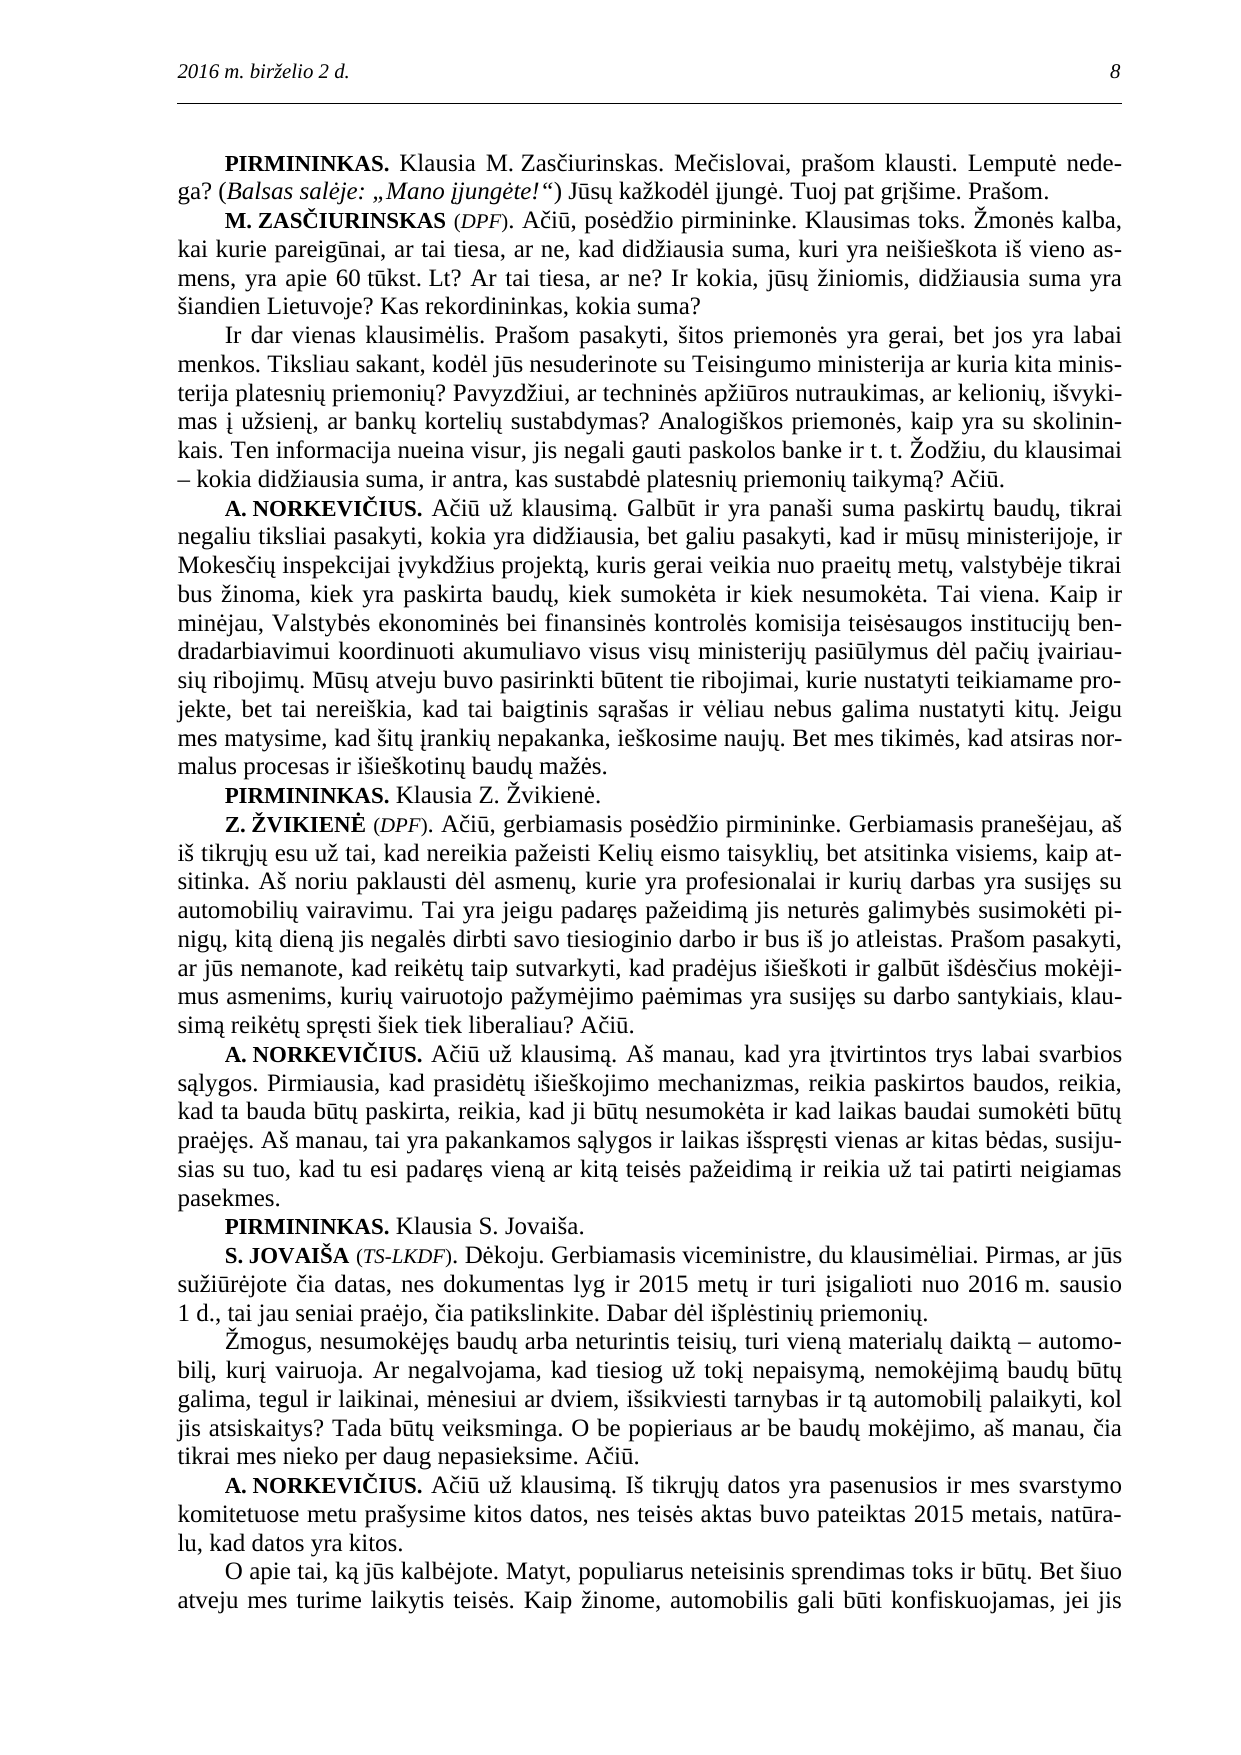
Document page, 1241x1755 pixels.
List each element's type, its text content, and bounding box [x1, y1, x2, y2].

text M. ZASČIURINSKAS (DPF). Ačiū, po­sė­džio pir­mi­nin­ke. Klau­si­mas toks. Žmo­nės kal­ba, kai ku­rie pa­rei­gū­nai, ar tai tie­sa, ar ne, kad di­džiau­sia su­ma, ku­ri yra ne­iš­ieš­ko­ta iš vie­no as­mens, yra apie 60 tūkst. Lt? Ar tai tie­sa, ar ne? Ir ko­kia, jū­sų ži­nio­mis, di­džiau­sia su­ma yra šian­dien Lie­tu­vo­je? Kas re­kor­di­nin­kas, ko­kia su­ma? [177, 205, 1122, 320]
text PIRMININKAS. Klau­sia Z. Žvi­kie­nė. [177, 780, 1122, 809]
text A. NORKEVIČIUS. Ačiū už klau­si­mą. Iš tik­rų­jų da­tos yra pa­se­nu­sios ir mes svars­ty­mo ko­mi­te­tuo­se me­tu pra­šy­si­me ki­tos da­tos, nes tei­sės ak­tas bu­vo pa­teik­tas 2015 me­tais, na­tū­ra­lu, kad da­tos yra ki­tos. [177, 1470, 1122, 1556]
text A. NORKEVIČIUS. Ačiū už klau­si­mą. Gal­būt ir yra pa­na­ši su­ma pa­skir­tų bau­dų, tik­rai ne­ga­liu tiks­liai pa­sa­ky­ti, ko­kia yra di­džiau­sia, bet ga­liu pa­sa­ky­ti, kad ir mū­sų mi­nis­te­ri­jo­je, ir Mo­kes­čių ins­pek­ci­jai įvyk­džius pro­jek­tą, ku­ris ge­rai vei­kia nuo pra­ei­tų me­tų, vals­ty­bė­je tik­rai bus ži­no­ma, kiek yra pa­skir­ta bau­dų, kiek su­mo­kė­ta ir kiek ne­su­mo­kė­ta. Tai vie­na. Kaip ir mi­nė­jau, Vals­ty­bės eko­no­mi­nės bei fi­nan­si­nės kon­tro­lės ko­mi­si­ja tei­sė­sau­gos ins­ti­tu­ci­jų ben­dra­dar­bia­vi­mui ko­or­di­nuo­ti aku­mu­lia­vo vi­sus vi­sų mi­nis­te­ri­jų pa­siū­ly­mus dėl pa­čių įvai­riau­sių ri­bo­ji­mų. Mū­sų at­ve­ju bu­vo pa­si­rink­ti bū­tent tie ri­bo­ji­mai, ku­rie nu­sta­ty­ti tei­kia­ma­me pro­jek­te, bet tai ne­reiš­kia, kad tai baig­ti­nis są­ra­šas ir vė­liau ne­bus ga­li­ma nu­sta­ty­ti ki­tų. Jei­gu mes ma­ty­si­me, kad ši­tų įran­kių ne­pa­kan­ka, ieš­ko­si­me nau­jų. Bet mes ti­ki­mės, kad at­si­ras nor­ma­lus pro­ce­sas ir iš­ieš­ko­ti­nų bau­dų ma­žės. [177, 493, 1122, 780]
text O apie tai, ką jūs kal­bė­jo­te. Ma­tyt, po­pu­lia­rus ne­tei­si­nis spren­di­mas toks ir bū­tų. Bet šiuo at­ve­ju mes tu­ri­me lai­ky­tis tei­sės. Kaip ži­no­me, au­to­mo­bi­lis ga­li bū­ti kon­fis­kuo­ja­mas, jei jis [177, 1556, 1122, 1614]
text S. JOVAIŠA (TS-LKDF). Dė­ko­ju. Ger­bia­ma­sis vi­ce­mi­nist­re, du klau­si­mė­liai. Pir­mas, ar jūs su­žiū­rė­jo­te čia da­tas, nes do­ku­men­tas lyg ir 2015 me­tų ir tu­ri įsi­ga­lio­ti nuo 2016 m. sau­sio 1 d., tai jau se­niai pra­ėjo, čia pa­tiks­lin­ki­te. Da­bar dėl iš­plės­ti­nių prie­mo­nių. [177, 1240, 1122, 1326]
text PIRMININKAS. Klau­sia M. Zas­čiu­rins­kas. Me­čis­lo­vai, pra­šom klaus­ti. Lem­pu­tė ne­de­ga? (Bal­sas sa­lė­je: „Ma­no įjun­gė­te!“) Jū­sų kaž­ko­dėl įjun­gė. Tuoj pat grį­ši­me. Pra­šom. [177, 148, 1122, 205]
text Žmo­gus, ne­su­mo­kė­jęs bau­dų ar­ba ne­tu­rin­tis tei­sių, tu­ri vie­ną ma­te­ria­lų daik­tą – au­to­mo­bi­lį, ku­rį vai­ruo­ja. Ar ne­gal­vo­ja­ma, kad tie­siog už to­kį ne­pai­sy­mą, ne­mo­kė­ji­mą bau­dų bū­tų ga­li­ma, te­gul ir lai­ki­nai, mė­ne­siui ar dviem, iš­si­kvies­ti tar­ny­bas ir tą au­to­mo­bi­lį pa­lai­ky­ti, kol jis at­si­skai­tys? Ta­da bū­tų veiks­min­ga. O be po­pie­riaus ar be bau­dų mo­kė­ji­mo, aš ma­nau, čia tik­rai mes nie­ko per daug ne­pa­siek­si­me. Ačiū. [177, 1326, 1122, 1470]
text PIRMININKAS. Klau­sia S. Jo­vai­ša. [177, 1211, 1122, 1240]
text Ir dar vie­nas klau­si­mė­lis. Pra­šom pa­sa­ky­ti, ši­tos prie­mo­nės yra ge­rai, bet jos yra la­bai men­kos. Tiks­liau sa­kant, ko­dėl jūs ne­su­de­ri­no­te su Tei­sin­gu­mo mi­nis­te­ri­ja ar ku­ria ki­ta mi­nis­te­ri­ja pla­tes­nių prie­mo­nių? Pa­vyz­džiui, ar tech­ni­nės ap­žiū­ros nu­trau­ki­mas, ar ke­lio­nių, iš­vy­ki­mas į už­sie­nį, ar ban­kų kor­te­lių su­stab­dy­mas? Ana­lo­giš­kos prie­mo­nės, kaip yra su sko­li­nin­kais. Ten in­for­ma­ci­ja nu­ei­na vi­sur, jis ne­ga­li gau­ti pa­sko­los ban­ke ir t. t. Žo­džiu, du klau­si­mai – ko­kia di­džiau­sia su­ma, ir an­tra, kas su­stab­dė pla­tes­nių prie­mo­nių tai­ky­mą? Ačiū. [177, 320, 1122, 493]
text A. NORKEVIČIUS. Ačiū už klau­si­mą. Aš ma­nau, kad yra įtvir­tin­tos trys la­bai svar­bios są­ly­gos. Pir­miau­sia, kad pra­si­dė­tų iš­ieš­ko­ji­mo me­cha­niz­mas, rei­kia pa­skir­tos bau­dos, rei­kia, kad ta bau­da bū­tų pa­skir­ta, rei­kia, kad ji bū­tų ne­su­mo­kė­ta ir kad lai­kas bau­dai su­mo­kė­ti bū­tų pra­ėjęs. Aš ma­nau, tai yra pa­kan­ka­mos są­ly­gos ir lai­kas iš­spręs­ti vie­nas ar ki­tas bė­das, su­si­ju­sias su tuo, kad tu esi pa­da­ręs vie­ną ar ki­tą tei­sės pa­žei­di­mą ir rei­kia už tai pa­tir­ti nei­gia­mas pa­sek­mes. [177, 1039, 1122, 1211]
text Z. ŽVIKIENĖ (DPF). Ačiū, ger­bia­ma­sis po­sė­džio pir­mi­nin­ke. Ger­bia­ma­sis pra­ne­šė­jau, aš iš tik­rų­jų esu už tai, kad ne­rei­kia pa­žei­s­ti Ke­lių eis­mo tai­syk­lių, bet at­si­tin­ka vi­siems, kaip at­si­tin­ka. Aš no­riu pa­klaus­ti dėl as­me­nų, ku­rie yra pro­fe­sio­na­lai ir ku­rių dar­bas yra su­si­jęs su au­to­mo­bi­lių vai­ra­vi­mu. Tai yra jei­gu pa­da­ręs pa­žei­di­mą jis ne­tu­rės ga­li­my­bės su­si­mo­kė­ti pi­ni­gų, ki­tą die­ną jis ne­ga­lės dirb­ti sa­vo tie­sio­gi­nio dar­bo ir bus iš jo at­leis­tas. Pra­šom pa­sa­ky­ti, ar jūs ne­ma­no­te, kad rei­kė­tų taip su­tvar­ky­ti, kad pra­dė­jus iš­ieš­ko­ti ir gal­būt iš­dės­čius mo­kė­ji­mus as­me­nims, ku­rių vai­ruo­to­jo pa­žy­mė­ji­mo pa­ė­mi­mas yra su­si­jęs su dar­bo san­ty­kiais, klau­si­mą rei­kė­tų spręs­ti šiek tiek li­be­ra­liau? Ačiū. [177, 809, 1122, 1039]
